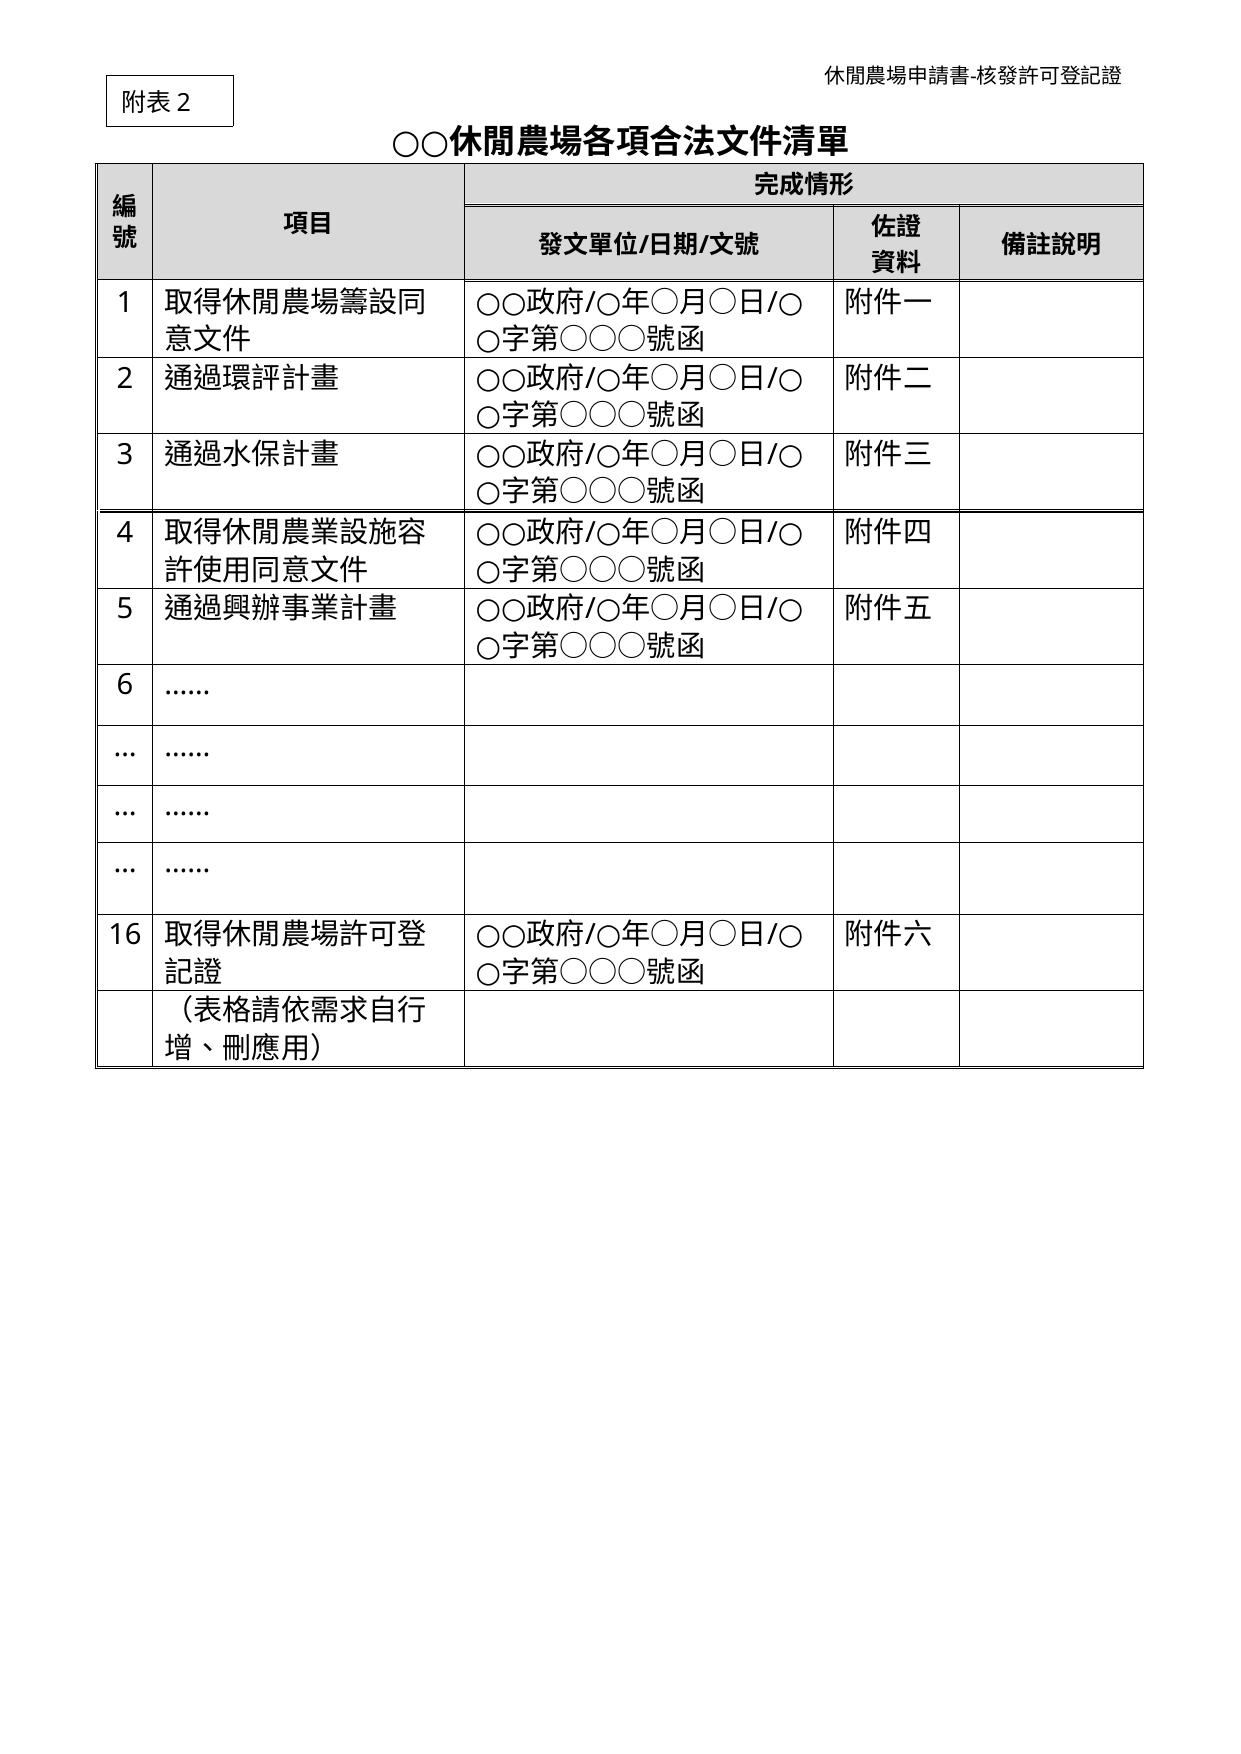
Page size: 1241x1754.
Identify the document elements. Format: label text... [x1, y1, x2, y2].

table_cell …… [153, 786, 464, 842]
table_cell [960, 434, 1143, 509]
table_cell ○○政府/○年○月○日/○○字第○○○號函 [465, 282, 833, 357]
table_cell 2 [98, 358, 152, 433]
table_cell [960, 589, 1143, 663]
table_cell … [98, 786, 152, 842]
table_cell …… [153, 665, 464, 725]
table_cell 4 [97, 509, 152, 587]
table_header 完成情形 [465, 164, 1143, 203]
table_cell [960, 513, 1143, 587]
table_cell 取得休閒農業設施容許使用同意文件 [153, 513, 464, 587]
table_cell [834, 786, 959, 842]
table_cell [960, 786, 1143, 842]
table_cell [834, 843, 959, 913]
table_cell [960, 282, 1143, 357]
table_cell … [98, 843, 152, 913]
table_cell ○○政府/○年○月○日/○○字第○○○號函 [465, 915, 833, 989]
table_cell [960, 843, 1143, 913]
table_cell 3 [98, 434, 152, 509]
table_cell [465, 991, 833, 1066]
table_cell 附件一 [834, 282, 959, 357]
table_cell ○○政府/○年○月○日/○○字第○○○號函 [465, 589, 833, 663]
table_cell [834, 726, 959, 784]
table_cell 發文單位/日期/文號 [465, 207, 833, 279]
table_cell 5 [98, 589, 152, 663]
table_cell 通過興辦事業計畫 [153, 589, 464, 663]
table_cell 通過水保計畫 [153, 434, 464, 509]
table_header 編號 [98, 164, 152, 279]
table_cell 1 [98, 280, 152, 357]
text 附表2 [121, 82, 218, 119]
table_cell 附件四 [834, 513, 959, 587]
table_cell …… [153, 843, 464, 913]
table_cell [960, 726, 1143, 784]
table_cell [960, 991, 1143, 1066]
table_cell [465, 786, 833, 842]
table_cell [834, 665, 959, 725]
table_cell （表格請依需求自行增、刪應用） [153, 991, 464, 1066]
table_cell 備註說明 [960, 207, 1143, 279]
table_cell ○○政府/○年○月○日/○○字第○○○號函 [465, 358, 833, 433]
table_cell 通過環評計畫 [153, 358, 464, 433]
table_cell 取得休閒農場許可登記證 [153, 915, 464, 989]
table_cell [98, 991, 152, 1066]
table_cell … [98, 726, 152, 784]
table_cell [960, 358, 1143, 433]
table_cell 16 [98, 915, 152, 989]
table_cell 取得休閒農場籌設同意文件 [153, 280, 464, 357]
table_header 項目 [153, 164, 464, 279]
table_cell [465, 726, 833, 784]
table_cell [960, 915, 1143, 989]
table_cell [960, 665, 1143, 725]
table_cell 附件六 [834, 915, 959, 989]
table_cell [834, 991, 959, 1066]
table_cell …… [153, 726, 464, 784]
text ○○休閒農場各項合法文件清單 [118, 115, 1122, 163]
table_cell 6 [98, 665, 152, 725]
table_cell 附件二 [834, 358, 959, 433]
table_cell 附件五 [834, 589, 959, 663]
table_cell 附件三 [834, 434, 959, 509]
table_cell ○○政府/○年○月○日/○○字第○○○號函 [465, 434, 833, 509]
table_cell [465, 843, 833, 913]
table_cell 佐證 資料 [834, 207, 959, 279]
table_cell [465, 665, 833, 725]
table_cell ○○政府/○年○月○日/○○字第○○○號函 [465, 513, 833, 587]
